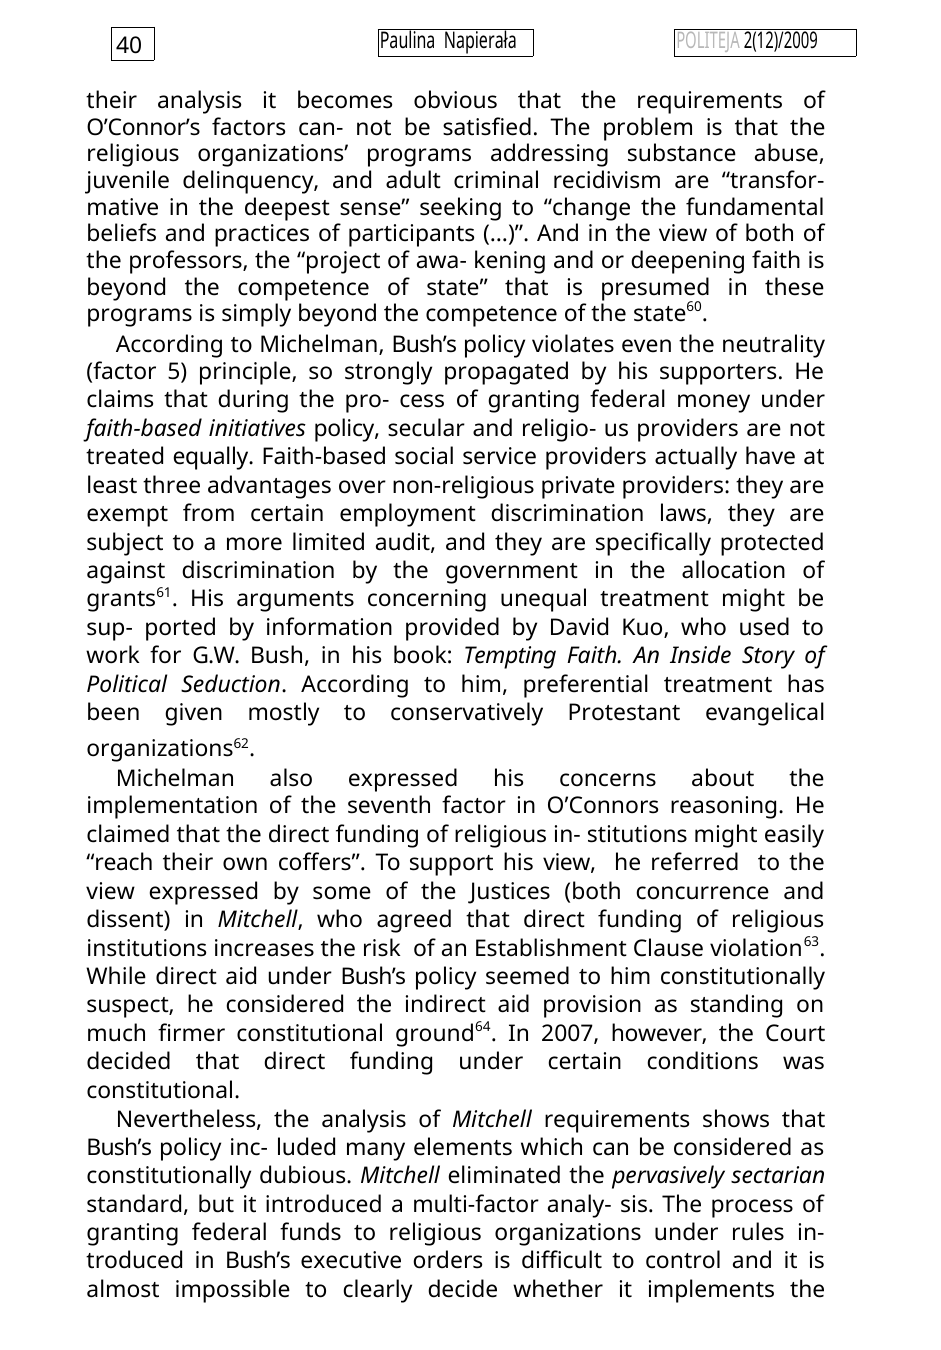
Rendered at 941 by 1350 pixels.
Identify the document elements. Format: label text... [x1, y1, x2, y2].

text Nevertheless, the analysis of Mitchell requirements shows that Bush’s policy inc- luded many elements which can be considered as constitutionally dubious. Mitchell eliminated the pervasively sectarian standard, but it introduced a multi-factor analy- sis. The process of granting federal funds to religious organizations under rules in- troduced in Bush’s executive orders is difficult to control and it is almost impossible to clearly decide whether it implements the requirements of Mitchell test. Therefore, [86, 1105, 825, 1304]
text Michelman also expressed his concerns about the implementation of the seventh factor in O’Connors reasoning. He claimed that the direct funding of religious in- stitutions might easily “reach their own coffers”. To support his view, he referred to the view expressed by some of the Justices (both concurrence and dissent) in Mitchell, who agreed that direct funding of religious institutions increases the risk of an Establishment Clause violation63. While direct aid under Bush’s policy seemed to him constitutionally suspect, he considered the indirect aid provision as standing on much firmer constitutional ground64. In 2007, however, the Court decided that direct funding under certain conditions was constitutional. [86, 764, 825, 1105]
text According to Michelman, Bush’s policy violates even the neutrality (factor 5) principle, so strongly propagated by his supporters. He claims that during the pro- cess of granting federal money under faith-based initiatives policy, secular and religio- us providers are not treated equally. Faith-based social service providers actually have at least three advantages over non-religious private providers: they are exempt from certain employment discrimination laws, they are subject to a more limited audit, and they are specifically protected against discrimination by the government in the allocation of grants61. His arguments concerning unequal treatment might be sup- ported by information provided by David Kuo, who used to work for G.W. Bush, in his book: Tempting Faith. An Inside Story of Political Seduction. According to him, preferential treatment has been given mostly to conservatively Protestant evangelical organizations62. [86, 329, 825, 763]
text their analysis it becomes obvious that the requirements of O’Connor’s factors can- not be satisfied. The problem is that the religious organizations’ programs addressing substance abuse, juvenile delinquency, and adult criminal recidivism are “transfor- mative in the deepest sense” seeking to “change the fundamental beliefs and practices of participants (…)”. And in the view of both of the professors, the “project of awa- kening and or deepening faith is beyond the competence of state” that is presumed in these programs is simply beyond the competence of the state60. [86, 87, 825, 327]
